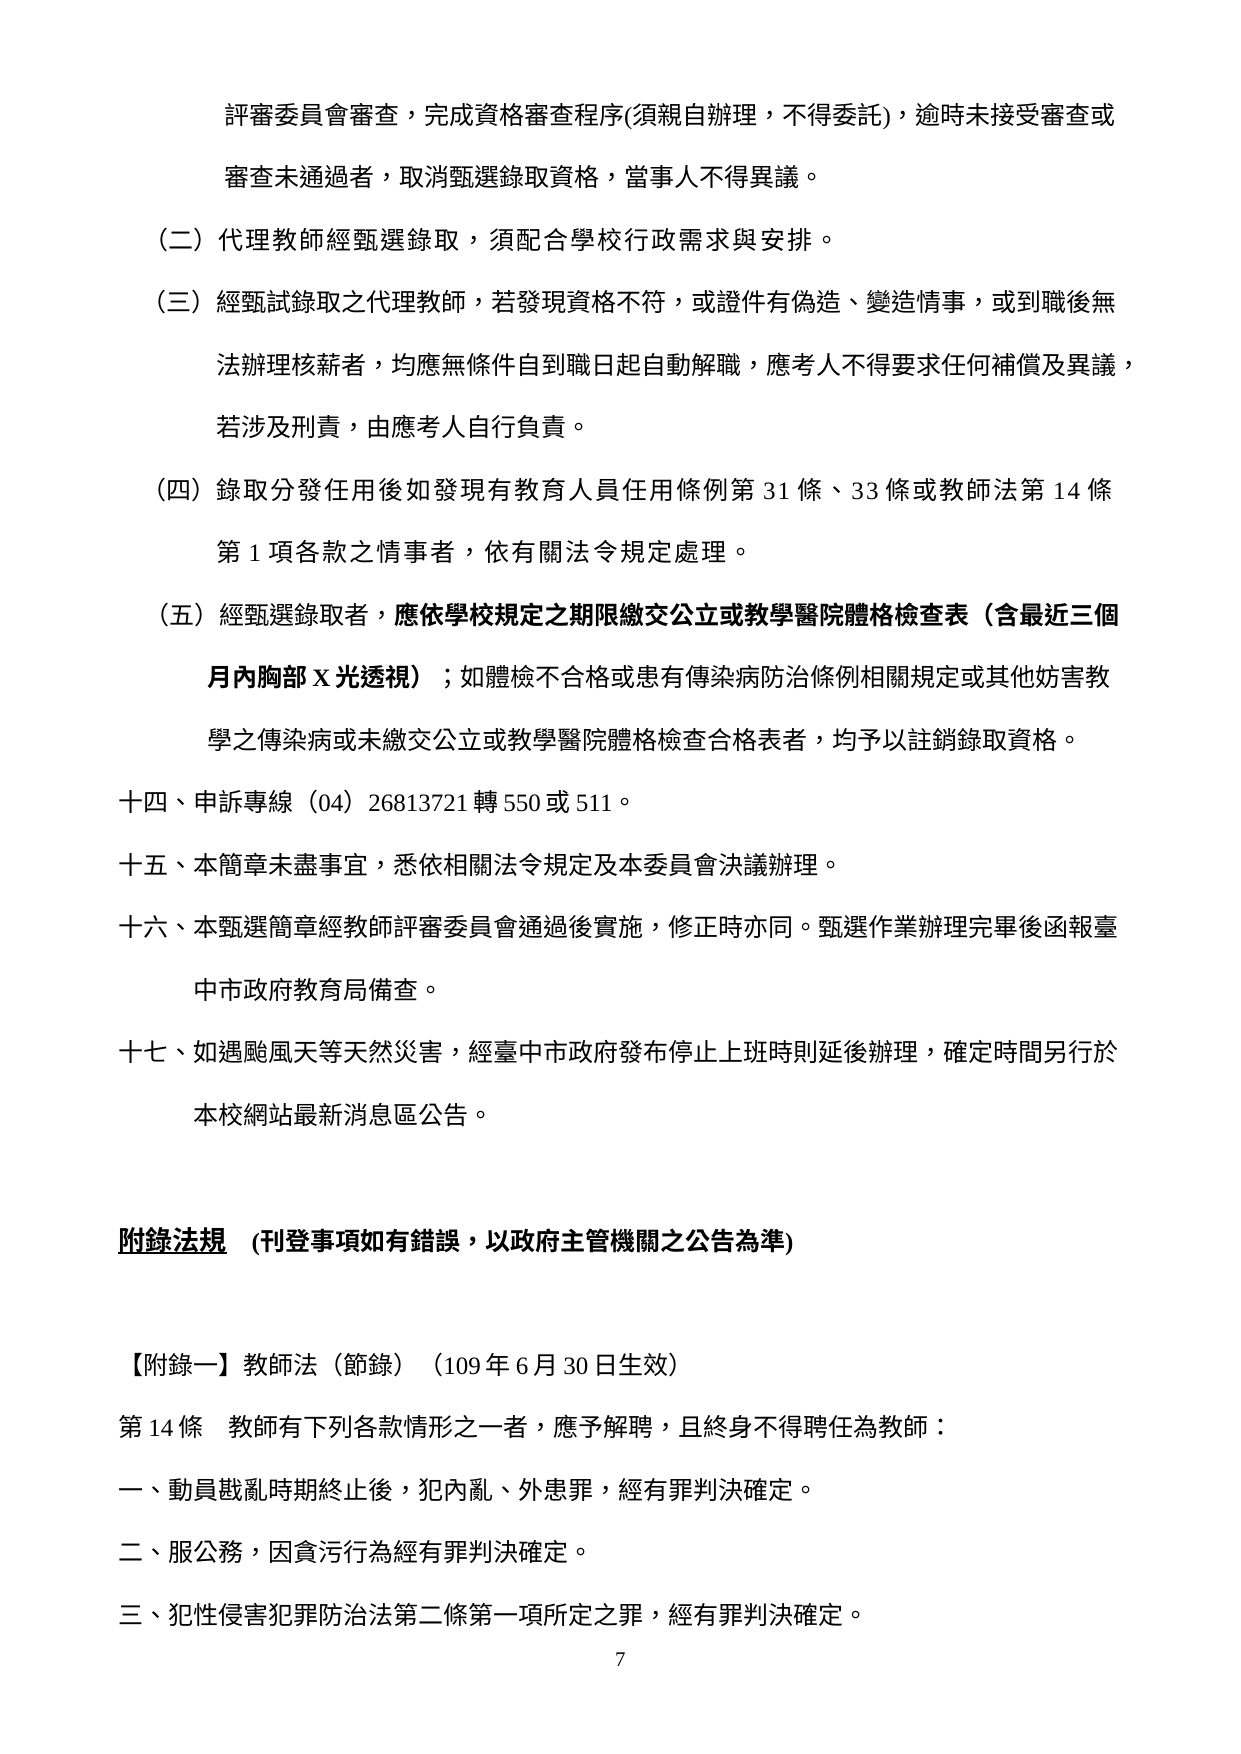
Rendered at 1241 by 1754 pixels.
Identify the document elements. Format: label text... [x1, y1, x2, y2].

text 十七、如遇颱風天等天然災害，經臺中市政府發布停止上班時則延後辦理，確定時間另行於本校網站最新消息區公告。 [118, 1009, 1122, 1134]
text 十六、本甄選簡章經教師評審委員會通過後實施，修正時亦同。甄選作業辦理完畢後函報臺中市政府教育局備查。 [118, 884, 1122, 1009]
text 十五、本簡章未盡事宜，悉依相關法令規定及本委員會決議辦理。 [118, 822, 1122, 884]
text 附錄法規 (刊登事項如有錯誤，以政府主管機關之公告為準) [118, 1197, 1122, 1259]
text （三）經甄試錄取之代理教師，若發現資格不符，或證件有偽造、變造情事，或到職後無法辦理核薪者，均應無條件自到職日起自動解職，應考人不得要求任何補償及異議，若涉及刑責，由應考人自行負責。 [141, 259, 1122, 447]
text （五）經甄選錄取者，應依學校規定之期限繳交公立或教學醫院體格檢查表（含最近三個月內胸部X光透視）；如體檢不合格或患有傳染病防治條例相關規定或其他妨害教學之傳染病或未繳交公立或教學醫院體格檢查合格表者，均予以註銷錄取資格。 [144, 572, 1122, 759]
text （四）錄取分發任用後如發現有教育人員任用條例第31條、33條或教師法第14條第1項各款之情事者，依有關法令規定處理。 [141, 447, 1122, 572]
text 第14條 教師有下列各款情形之一者，應予解聘，且終身不得聘任為教師： [118, 1384, 1122, 1447]
text 二、服公務，因貪污行為經有罪判決確定。 [118, 1509, 1122, 1572]
text 三、犯性侵害犯罪防治法第二條第一項所定之罪，經有罪判決確定。 [118, 1572, 1122, 1634]
text 十四、申訴專線（04）26813721轉550或511。 [118, 759, 1122, 822]
text （二）代理教師經甄選錄取，須配合學校行政需求與安排。 [143, 197, 1122, 259]
text 一、動員戡亂時期終止後，犯內亂、外患罪，經有罪判決確定。 [118, 1447, 1122, 1509]
text 【附錄一】教師法（節錄）（109年6月30日生效） [118, 1322, 1122, 1384]
text 評審委員會審查，完成資格審查程序(須親自辦理，不得委託)，逾時未接受審查或審查未通過者，取消甄選錄取資格，當事人不得異議。 [149, 72, 1122, 197]
